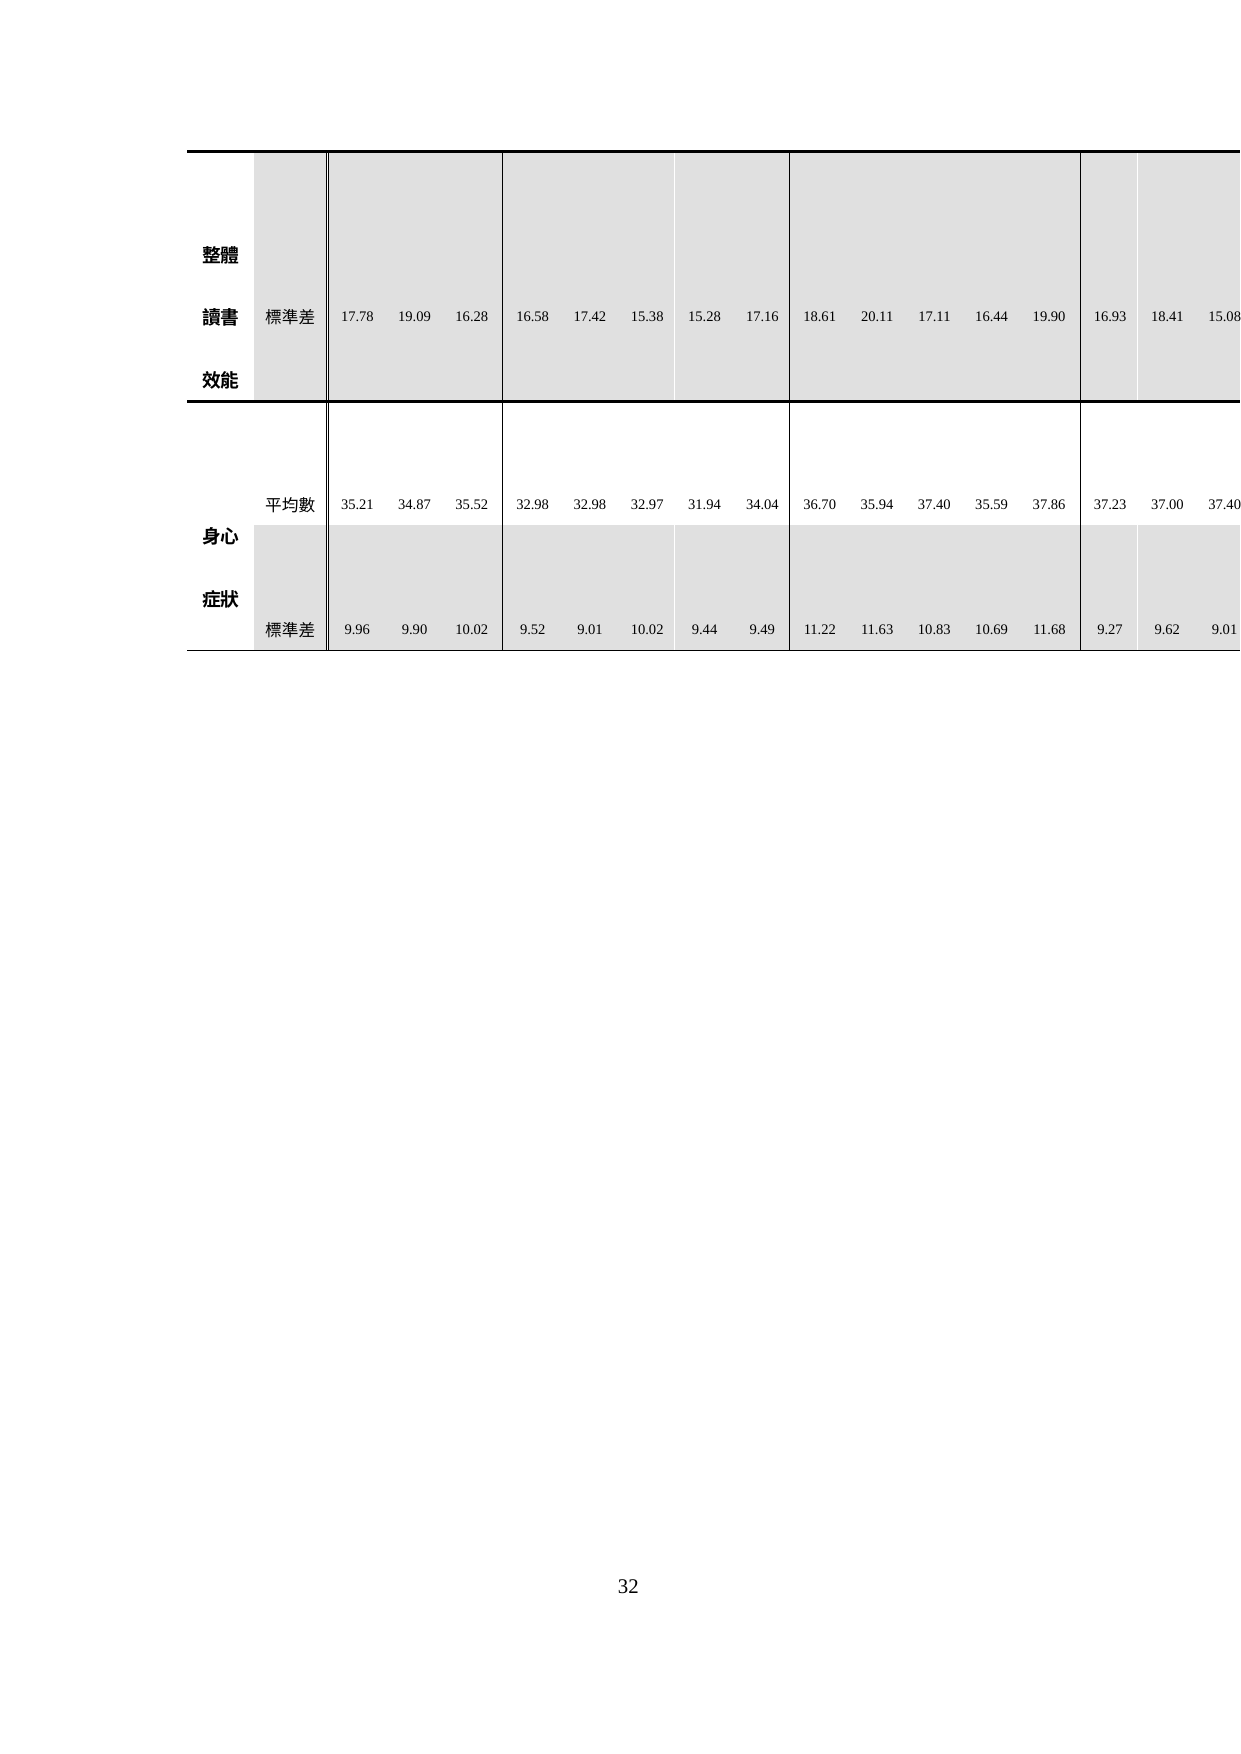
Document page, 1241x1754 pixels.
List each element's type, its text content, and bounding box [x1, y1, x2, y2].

table_cell 11.63 [847, 525, 904, 650]
table_cell 35.59 [962, 403, 1019, 525]
table_cell 32.98 [560, 403, 617, 525]
table_cell 18.61 [790, 153, 847, 400]
table_cell 37.00 [1138, 403, 1195, 525]
table_cell 9.44 [675, 525, 732, 650]
table_cell 標準差 [254, 525, 326, 650]
table_cell 11.68 [1019, 525, 1080, 650]
table_cell 18.41 [1138, 153, 1195, 400]
table_cell 10.02 [442, 525, 502, 650]
table_cell 16.58 [503, 153, 560, 400]
table_cell 37.86 [1019, 403, 1080, 525]
table_cell 37.40 [904, 403, 962, 525]
table_cell 34.87 [385, 403, 442, 525]
table_cell 37.40 [1195, 403, 1240, 525]
table_cell 35.21 [329, 403, 385, 525]
table_cell 16.93 [1081, 153, 1137, 400]
table_cell 10.69 [962, 525, 1019, 650]
table_cell 9.49 [732, 525, 789, 650]
table_cell 34.04 [732, 403, 789, 525]
table_cell 19.90 [1019, 153, 1080, 400]
table_cell 標準差 [254, 153, 326, 400]
table_cell 10.02 [617, 525, 674, 650]
table_cell 9.52 [503, 525, 560, 650]
table_cell 19.09 [385, 153, 442, 400]
table_cell 35.52 [442, 403, 502, 525]
table_cell 9.90 [385, 525, 442, 650]
table_cell 身心症狀 [187, 403, 254, 650]
table_cell 20.11 [847, 153, 904, 400]
table_cell 16.28 [442, 153, 502, 400]
table_cell 9.01 [560, 525, 617, 650]
table_cell 32.97 [617, 403, 674, 525]
table_cell 37.23 [1081, 403, 1137, 525]
table_cell 11.22 [790, 525, 847, 650]
table_cell 10.83 [904, 525, 962, 650]
table_cell 35.94 [847, 403, 904, 525]
table_cell 36.70 [790, 403, 847, 525]
table_cell 15.08 [1195, 153, 1240, 400]
table_cell 平均數 [254, 403, 326, 525]
table_cell 16.44 [962, 153, 1019, 400]
table_cell 15.38 [617, 153, 674, 400]
table_cell 17.78 [329, 153, 385, 400]
table_cell 9.01 [1195, 525, 1240, 650]
table_cell 15.28 [675, 153, 732, 400]
table_cell 9.62 [1138, 525, 1195, 650]
table_cell 17.16 [732, 153, 789, 400]
table_cell 31.94 [675, 403, 732, 525]
table_cell 17.11 [904, 153, 962, 400]
table_cell 整體讀書效能 [187, 153, 254, 400]
table_cell 32.98 [503, 403, 560, 525]
table_cell 17.42 [560, 153, 617, 400]
table_cell 9.96 [329, 525, 385, 650]
table_cell 9.27 [1081, 525, 1137, 650]
